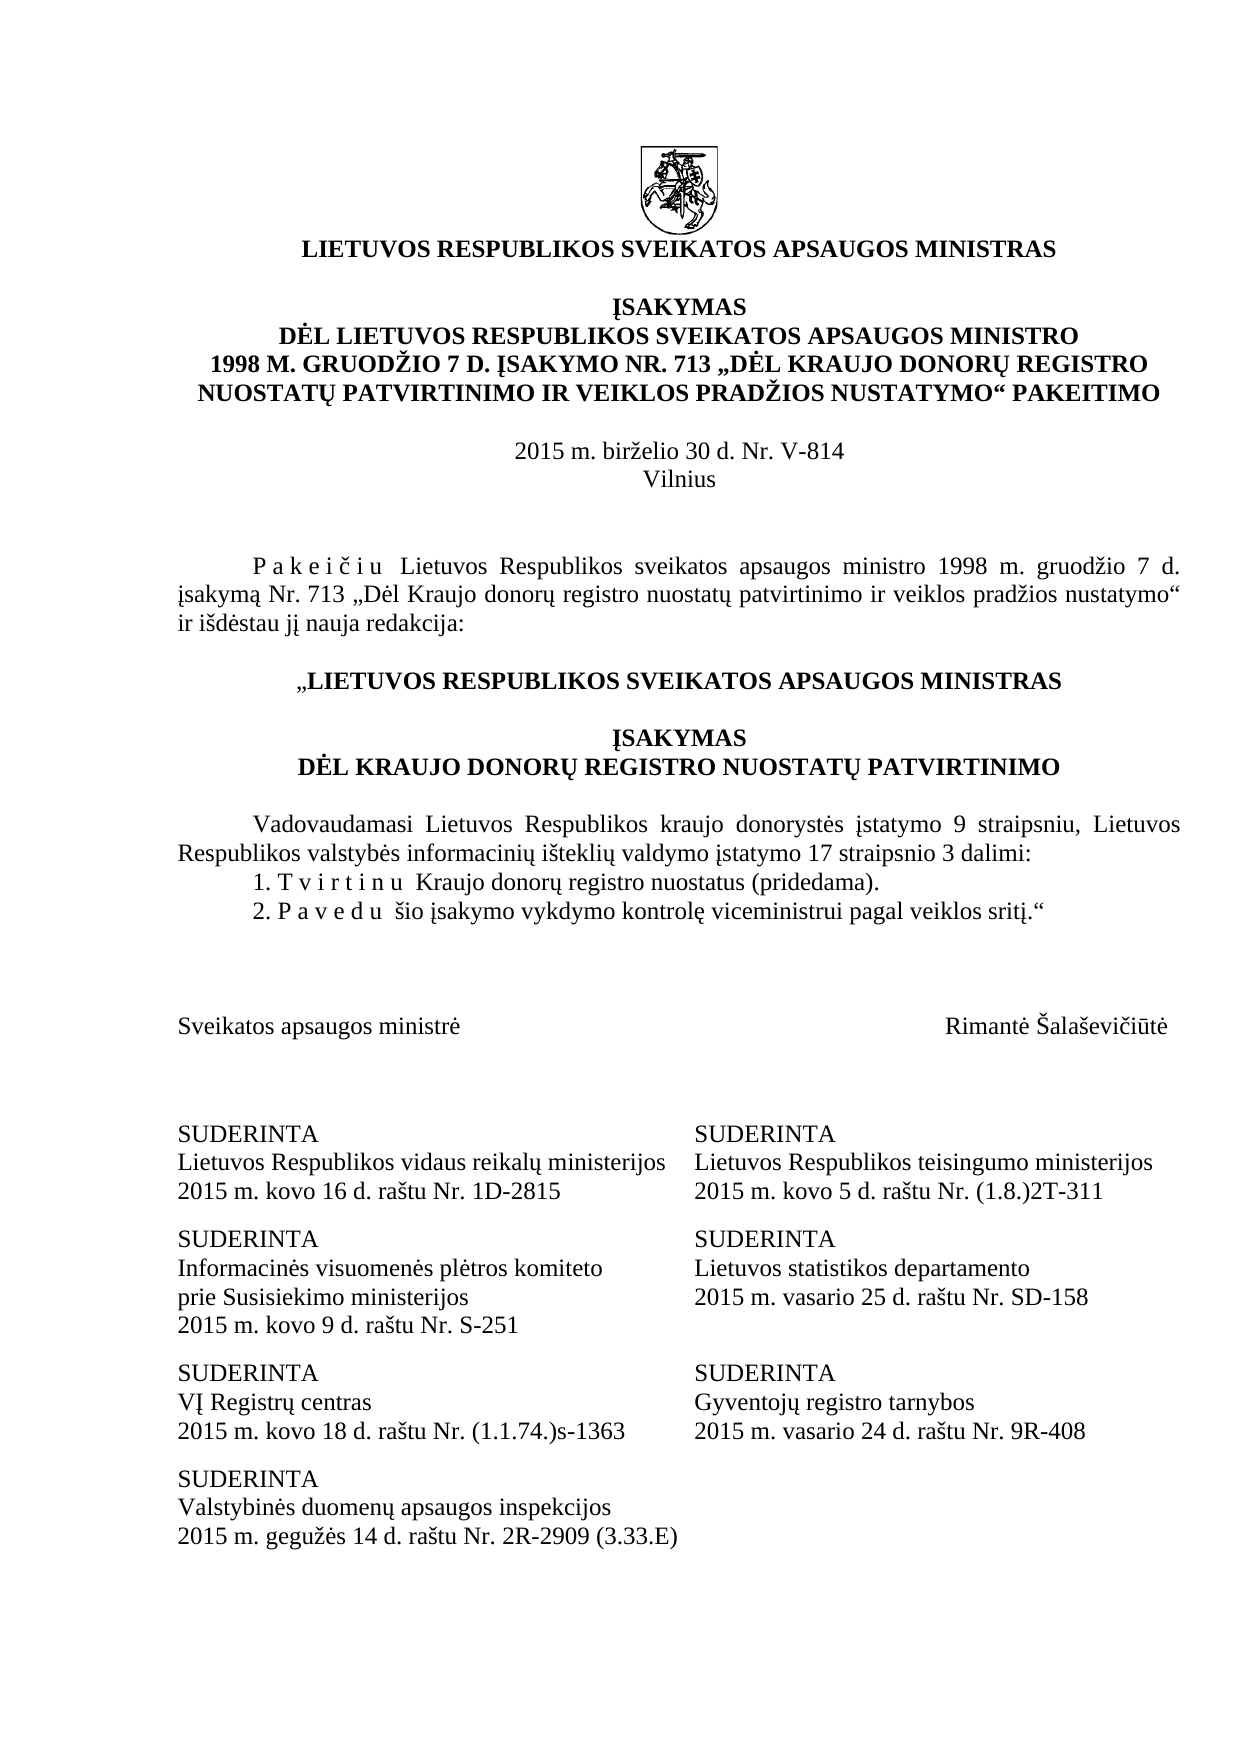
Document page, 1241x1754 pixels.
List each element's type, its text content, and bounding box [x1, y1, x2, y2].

text Vadovaudamasi Lietuvos Respublikos kraujo donorystės įstatymo 9 straipsniu, Lietuvos Respublikos valstybės informacinių išteklių valdymo įstatymo 17 straipsnio 3 dalimi: [177, 809, 1181, 867]
text ĮSAKYMAS [177, 723, 1181, 752]
text 2015 m. kovo 16 d. raštu Nr. 1D-2815 2015 m. kovo 5 d. raštu Nr. (1.8.)2T-311 [177, 1176, 1181, 1205]
text 2. Pavedu šio įsakymo vykdymo kontrolę viceministrui pagal veiklos sritį.“ [177, 896, 1181, 924]
text VĮ Registrų centras Gyventojų registro tarnybos [177, 1387, 1181, 1416]
text Pakeičiu Lietuvos Respublikos sveikatos apsaugos ministro 1998 m. gruodžio 7 d. įsakymą Nr. 713 „Dėl Kraujo donorų registro nuostatų patvirtinimo ir veiklos pradžios nustatymo“ ir išdėstau jį nauja redakcija: [177, 551, 1181, 637]
text 2015 m. birželio 30 d. Nr. V-814 [177, 436, 1181, 464]
text Sveikatos apsaugos ministrė Rimantė Šalaševičiūtė [177, 1011, 1181, 1039]
text 2015 m. kovo 9 d. raštu Nr. S-251 [177, 1310, 1181, 1339]
text SUDERINTA SUDERINTA [177, 1224, 1181, 1253]
text DĖL LIETUVOS RESPUBLIKOS SVEIKATOS APSAUGOS MINISTRO 1998 M. GRUODŽIO 7 D. ĮSAKYMO NR. 713 „DĖL KRAUJO DONORŲ REGISTRO NUOSTATŲ PATVIRTINIMO IR VEIKLOS PRADŽIOS NUSTATYMO“ PAKEITIMO [177, 321, 1181, 407]
text 2015 m. kovo 18 d. raštu Nr. (1.1.74.)s-1363 2015 m. vasario 24 d. raštu Nr. 9R-408 [177, 1416, 1181, 1444]
text „LIETUVOS RESPUBLIKOS SVEIKATOS APSAUGOS MINISTRAS [177, 666, 1181, 694]
text ĮSAKYMAS [177, 292, 1181, 321]
text SUDERINTA [177, 1464, 1181, 1492]
text 1. Tvirtinu Kraujo donorų registro nuostatus (pridedama). [177, 867, 1181, 896]
text Vilnius [177, 464, 1181, 493]
text prie Susisiekimo ministerijos 2015 m. vasario 25 d. raštu Nr. SD-158 [177, 1282, 1181, 1310]
text 2015 m. gegužės 14 d. raštu Nr. 2R-2909 (3.33.E) [177, 1521, 1181, 1550]
text SUDERINTA SUDERINTA [177, 1358, 1181, 1387]
text Valstybinės duomenų apsaugos inspekcijos [177, 1492, 1181, 1521]
text SUDERINTA SUDERINTA [177, 1119, 1181, 1147]
text LIETUVOS RESPUBLIKOS SVEIKATOS APSAUGOS MINISTRAS [177, 234, 1181, 263]
text Informacinės visuomenės plėtros komiteto Lietuvos statistikos departamento [177, 1253, 1181, 1282]
text Lietuvos Respublikos vidaus reikalų ministerijos Lietuvos Respublikos teisingumo ministerijos [177, 1147, 1181, 1176]
text DĖL KRAUJO DONORŲ REGISTRO NUOSTATŲ PATVIRTINIMO [177, 752, 1181, 781]
